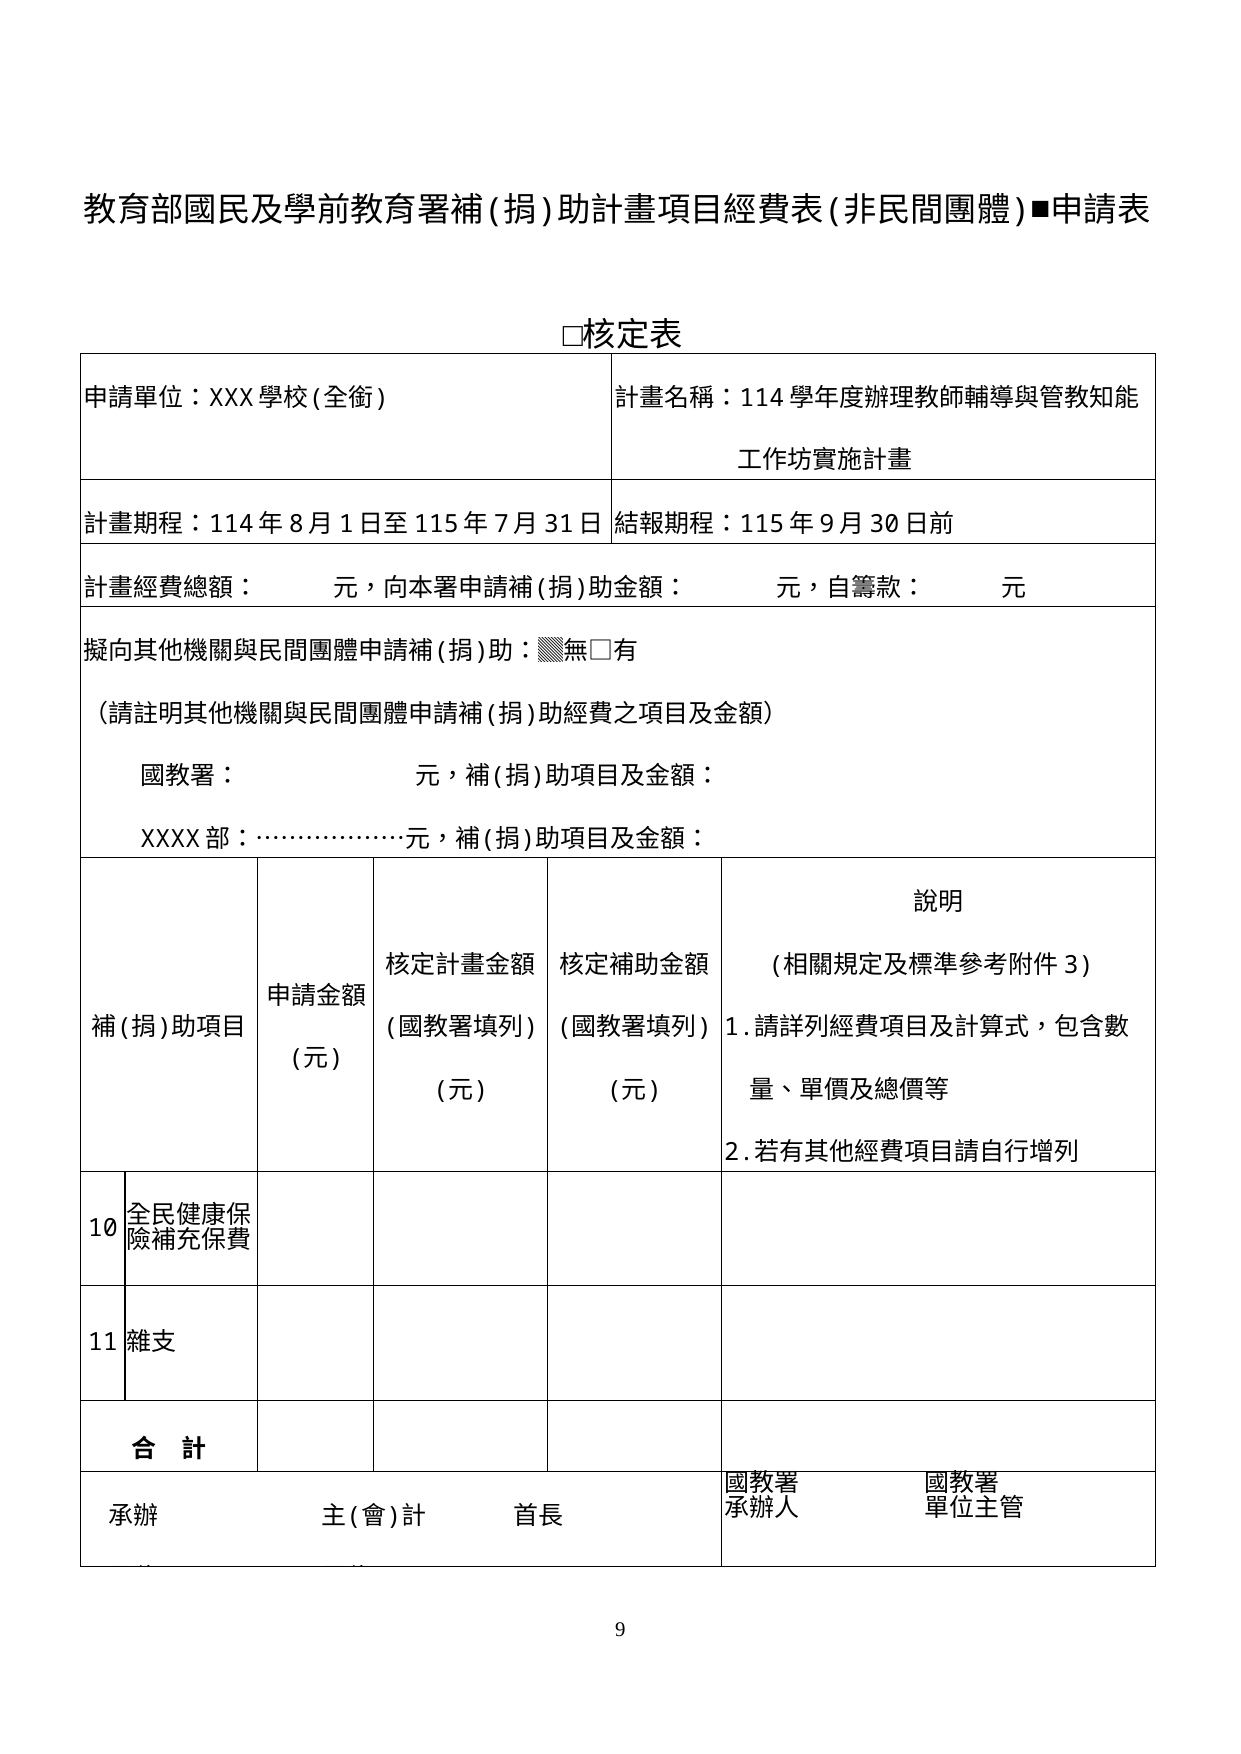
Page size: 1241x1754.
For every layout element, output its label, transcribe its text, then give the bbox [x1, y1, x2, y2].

table_cell 核定計畫金額(國教署填列) (元) [374, 858, 547, 1171]
table_cell [1156, 479, 1160, 542]
table_cell 承辦 主(會)計 首長 單位 單位 [81, 1472, 721, 1566]
table_cell [1156, 857, 1160, 1171]
table_cell 全民健康保險補充保費 [126, 1172, 257, 1285]
table_cell 教育部國民及學前教育署補(捐)助計畫項目經費表(非民間團體)■申請表 □核定表 [81, 165, 1160, 353]
table_header [81, 103, 374, 165]
table_cell [258, 1401, 373, 1471]
table_cell [722, 1172, 1155, 1285]
table_cell 計畫經費總額： 元，向本署申請補(捐)助金額： 元，自籌款： 元 [81, 544, 1155, 606]
table_cell 擬向其他機關與民間團體申請補(捐)助：▓無□有 （請註明其他機關與民間團體申請補(捐)助經費之項目及金額） 國教署： 元，補(捐)助項目及金額： XXXX部：………………元，補(捐)助項目及金額： [81, 607, 1155, 857]
table_cell [1156, 606, 1160, 857]
table_cell 說明 (相關規定及標準參考附件3) 1.請詳列經費項目及計算式，包含數量、單價及總價等 2.若有其他經費項目請自行增列 [722, 858, 1155, 1171]
table_cell 10 [81, 1172, 124, 1285]
table_cell [1156, 1400, 1160, 1471]
table_cell [1156, 1471, 1160, 1566]
table_cell [722, 1401, 1155, 1471]
table_cell 計畫名稱：114學年度辦理教師輔導與管教知能工作坊實施計畫 [612, 354, 1155, 479]
table_cell [548, 1172, 721, 1285]
table_cell [258, 1172, 373, 1285]
table_cell 合 計 [81, 1401, 257, 1471]
table_cell [374, 1172, 547, 1285]
table_cell [548, 1286, 721, 1400]
table_cell [258, 1286, 373, 1400]
table_cell 申請金額 (元) [258, 858, 373, 1171]
table_cell 核定補助金額 (國教署填列) (元) [548, 858, 721, 1171]
table_header [698, 103, 1160, 165]
table_cell [1156, 1285, 1160, 1400]
table_cell [722, 1286, 1155, 1400]
table_cell 國教署 國教署 承辦人 單位主管 [722, 1472, 1155, 1566]
table_cell 申請單位：XXX學校(全銜) [81, 354, 611, 479]
table_cell [374, 1286, 547, 1400]
table_cell 雜支 [126, 1286, 257, 1400]
table_cell [548, 1401, 721, 1471]
table_cell [1156, 1171, 1160, 1285]
table_cell 補(捐)助項目 [81, 858, 257, 1171]
table_cell [1156, 353, 1160, 479]
table_cell 計畫期程：114年8月1日至115年7月31日 [81, 480, 611, 542]
table_header [374, 103, 496, 165]
table_header [496, 103, 698, 165]
table_cell 結報期程：115年9月30日前 [612, 480, 1155, 542]
table_cell 11 [81, 1286, 124, 1400]
table_cell [374, 1401, 547, 1471]
table_cell [1156, 543, 1160, 606]
